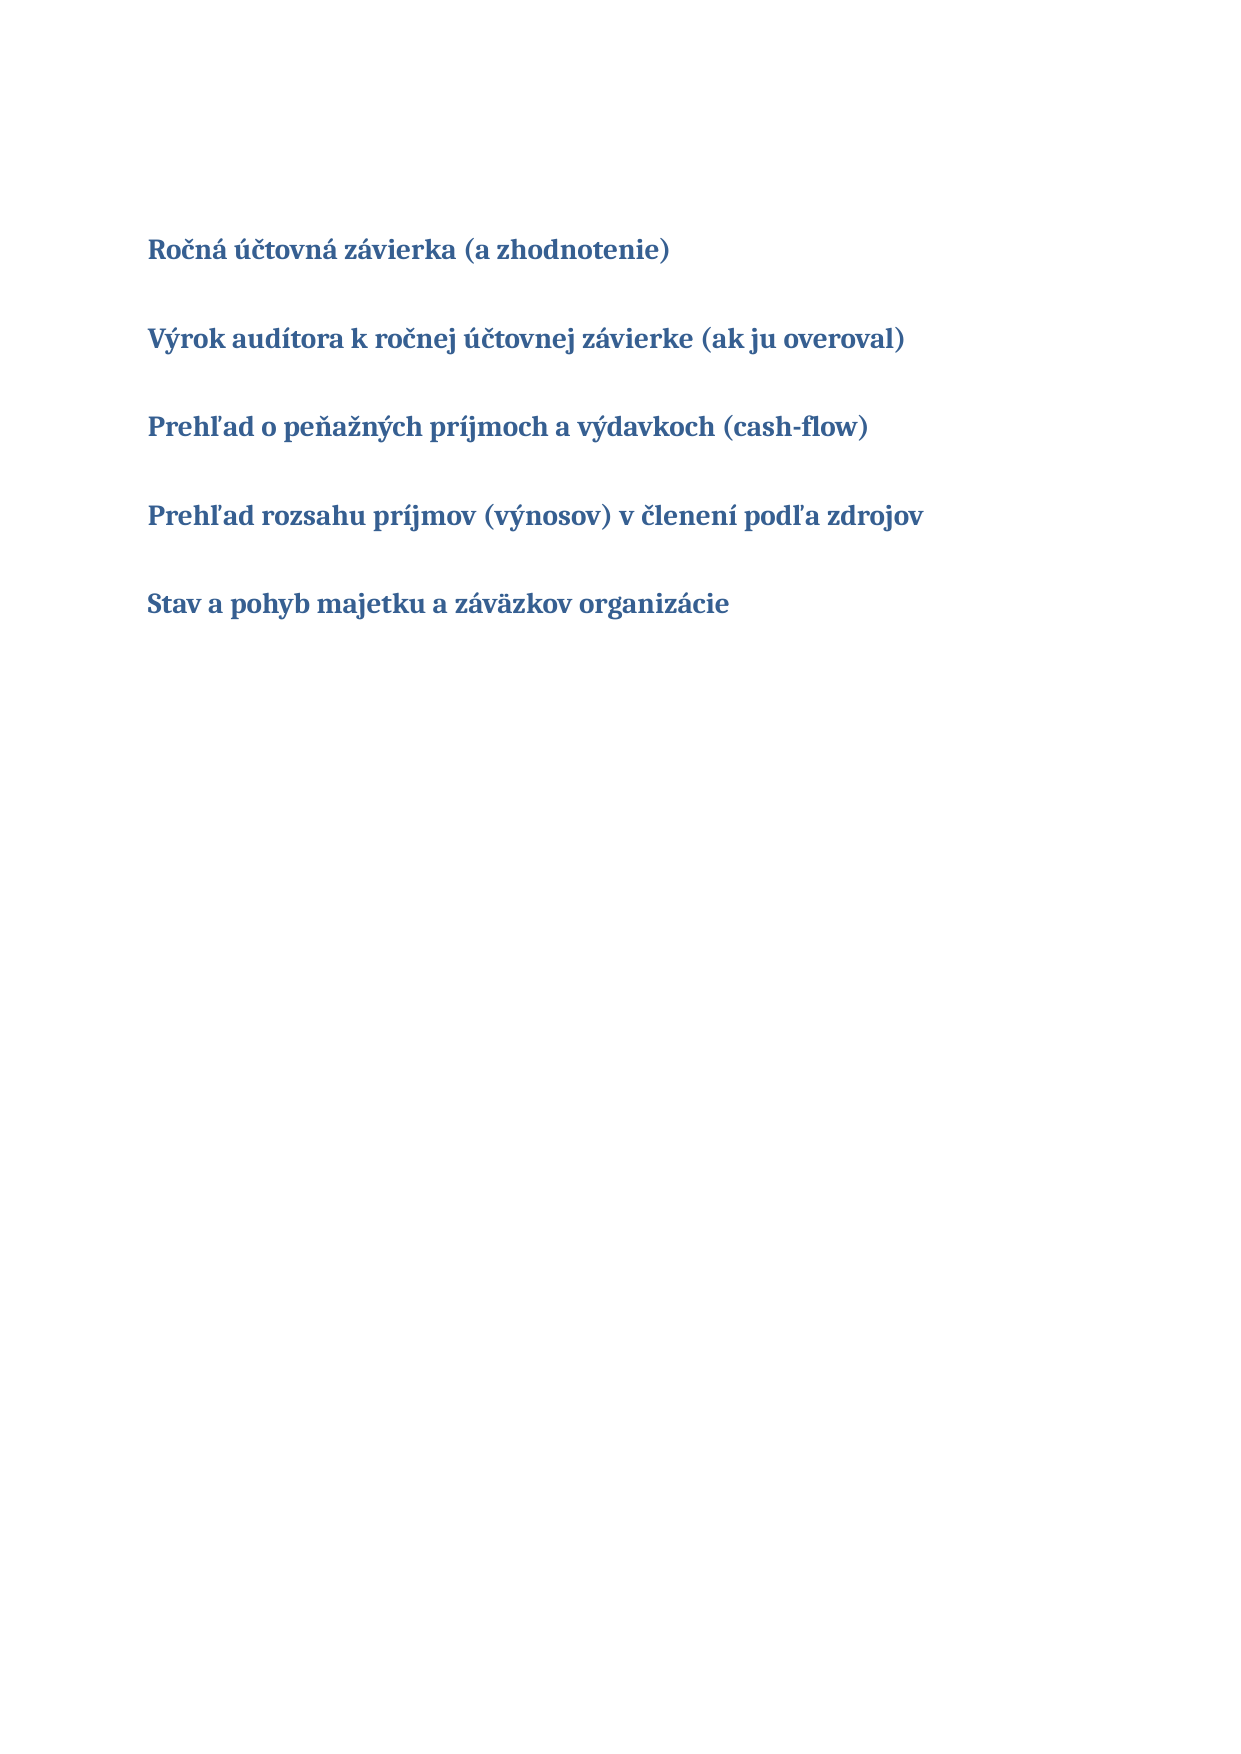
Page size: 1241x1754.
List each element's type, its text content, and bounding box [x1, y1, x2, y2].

subtitle Prehľad rozsahu príjmov (výnosov) v členení podľa zdrojov [148, 499, 1093, 532]
subtitle Stav a pohyb majetku a záväzkov organizácie [148, 587, 1093, 621]
subtitle Prehľad o peňažných príjmoch a výdavkoch (cash-flow) [148, 410, 1093, 444]
subtitle Výrok audítora k ročnej účtovnej závierke (ak ju overoval) [148, 322, 1093, 355]
subtitle Ročná účtovná závierka (a zhodnotenie) [148, 233, 1093, 267]
